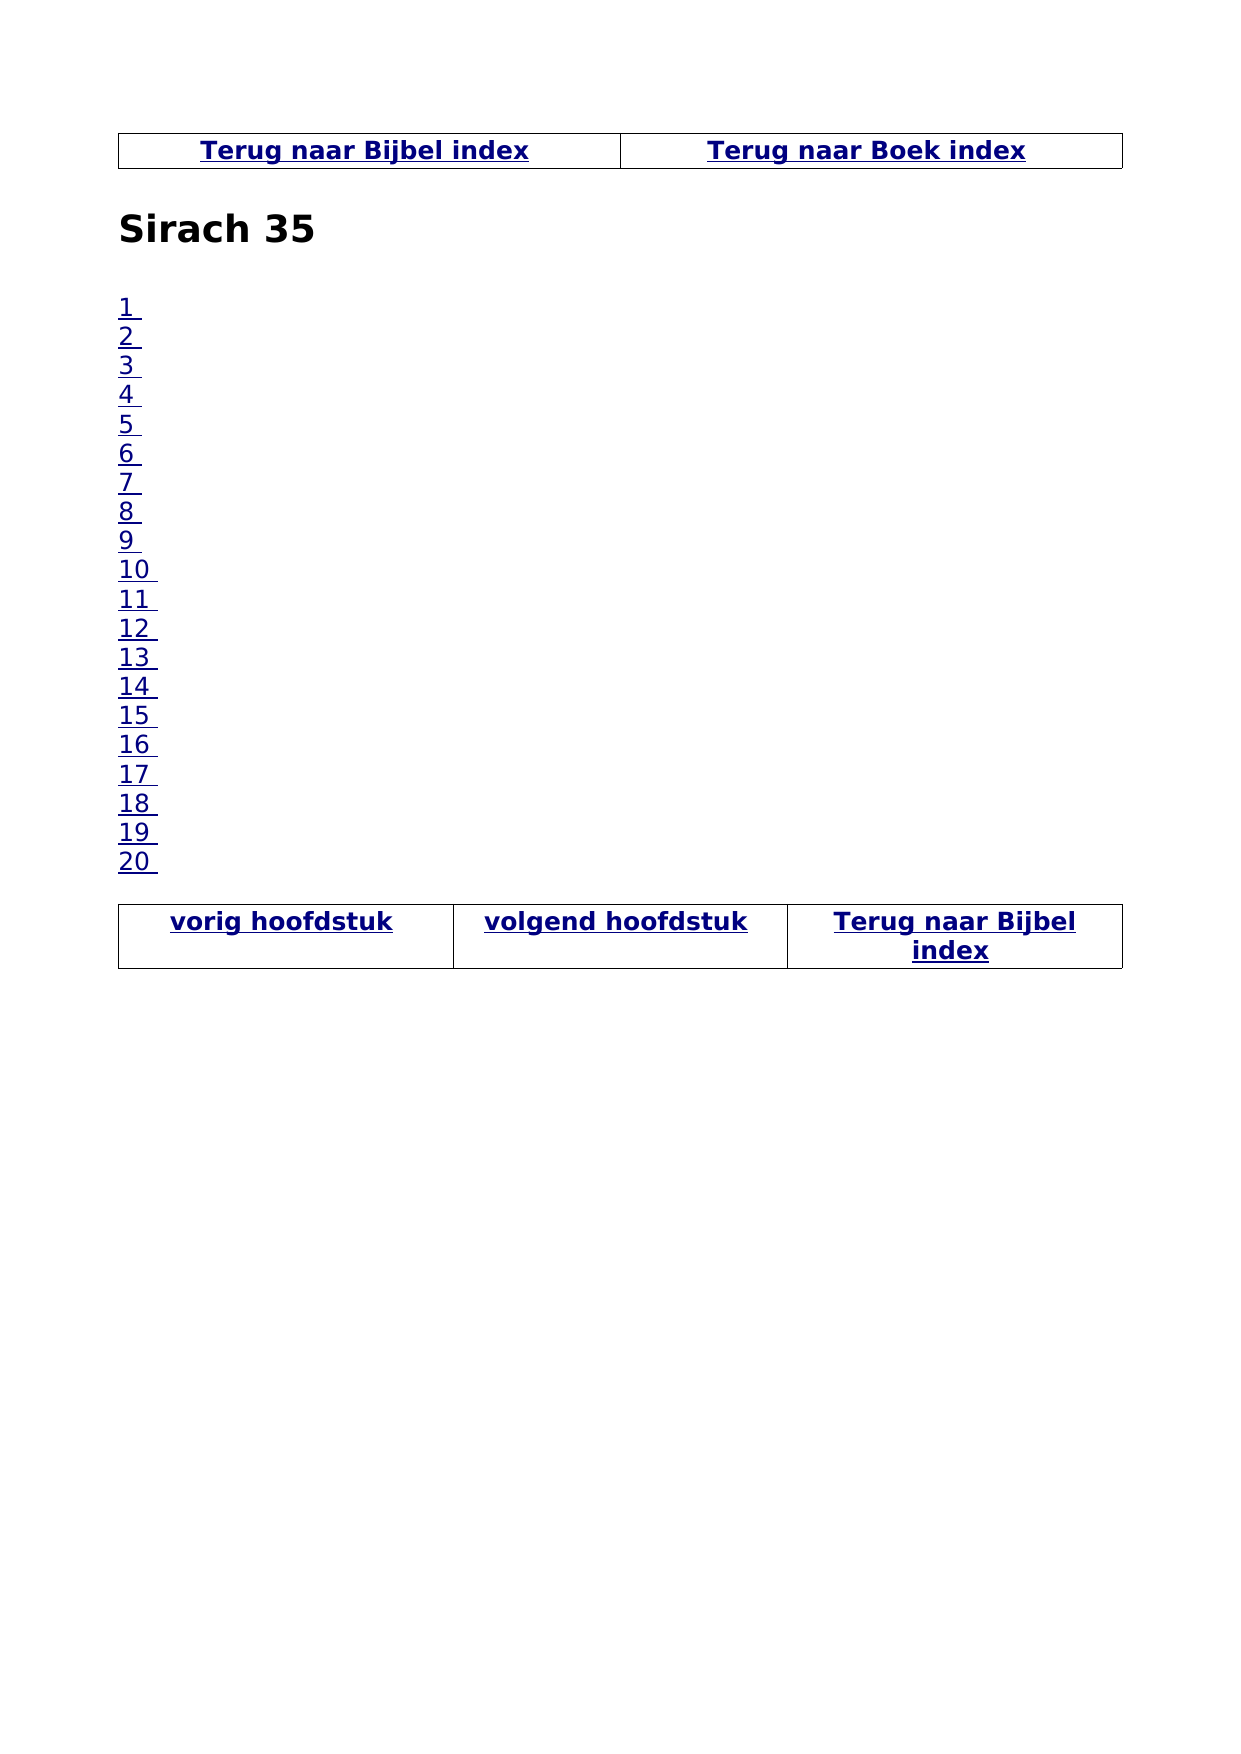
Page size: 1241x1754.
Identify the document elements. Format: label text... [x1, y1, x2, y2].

subtitle Sirach 35 [118, 208, 1122, 252]
table_header Terug naar Boek index [621, 134, 1122, 168]
table_header vorig hoofdstuk [119, 905, 453, 968]
text 1 2 3 4 5 6 7 8 9 10 11 12 13 14 15 16 17 18 19 20 [118, 264, 1122, 877]
table_header Terug naar Bijbel index [119, 134, 620, 168]
table_header volgend hoofdstuk [454, 905, 787, 968]
table_header Terug naar Bijbel index [788, 905, 1122, 968]
